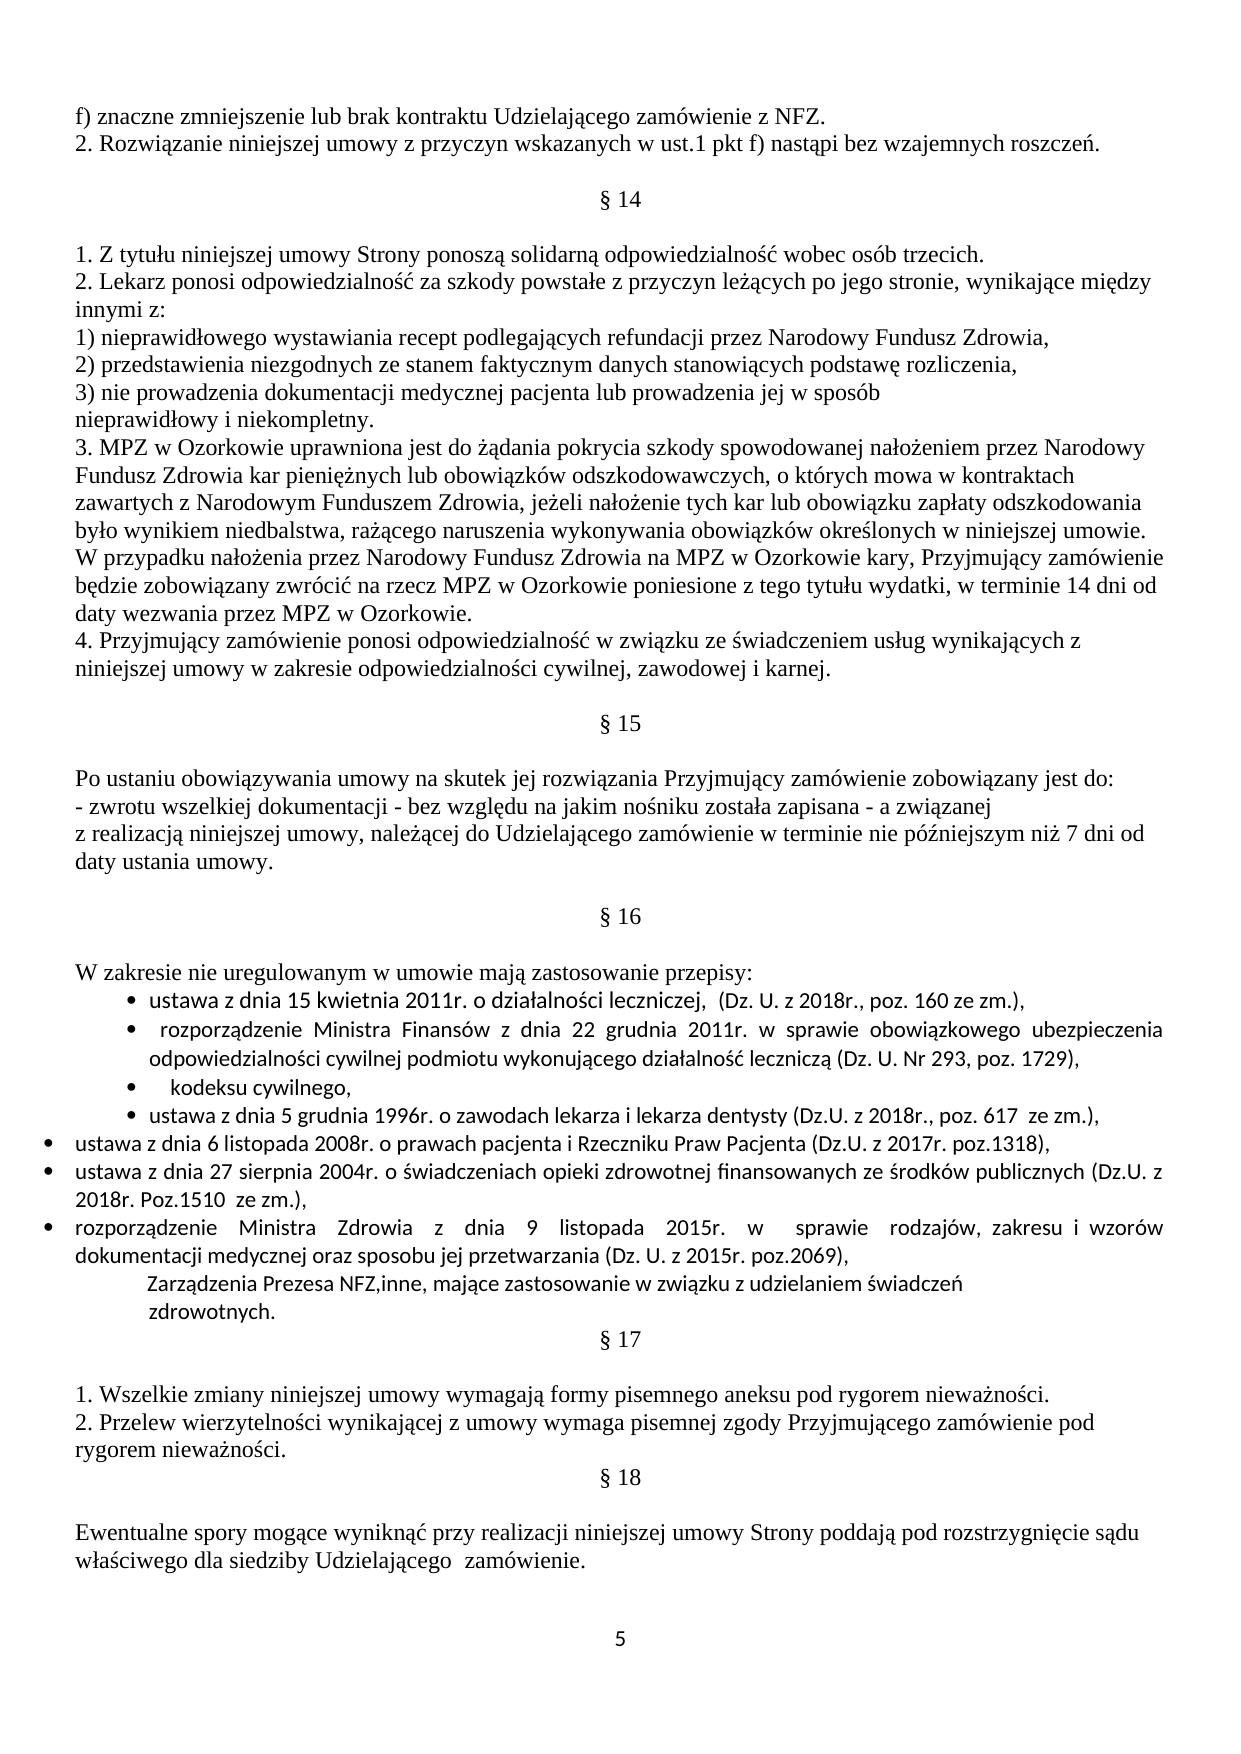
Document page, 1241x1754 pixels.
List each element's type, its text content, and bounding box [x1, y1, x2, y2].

text W zakresie nie uregulowanym w umowie mają zastosowanie przepisy: [75, 957, 1165, 985]
text z realizacją niniejszej umowy, należącej do Udzielającego zamówienie w terminie nie późniejszym niż 7 dni od daty ustania umowy. [75, 819, 1165, 875]
list rozporządzenie Ministra Finansów z dnia 22 grudnia 2011r. w sprawie obowiązkowego ubezpieczenia odpowiedzialności cywilnej podmiotu wykonującego działalność leczniczą (Dz. U. Nr 293, poz. 1729), [127, 1014, 1165, 1072]
text zdrowotnych. [75, 1297, 1165, 1325]
text f) znaczne zmniejszenie lub brak kontraktu Udzielającego zamówienie z NFZ. [75, 102, 1165, 129]
text 2) przedstawienia niezgodnych ze stanem faktycznym danych stanowiących podstawę rozliczenia, [75, 350, 1165, 378]
text 2. Rozwiązanie niniejszej umowy z przyczyn wskazanych w ust.1 pkt f) nastąpi bez wzajemnych roszczeń. [75, 129, 1165, 157]
text § 15 [75, 709, 1165, 737]
list kodeksu cywilnego, [127, 1072, 1165, 1101]
list ustawa z dnia 15 kwietnia 2011r. o działalności leczniczej, (Dz. U. z 2018r., poz. 160 ze zm.), [127, 985, 1165, 1014]
text 2. Lekarz ponosi odpowiedzialność za szkody powstałe z przyczyn leżących po jego stronie, wynikające między innymi z: [75, 267, 1165, 323]
text 1) nieprawidłowego wystawiania recept podlegających refundacji przez Narodowy Fundusz Zdrowia, [75, 323, 1165, 350]
text - zwrotu wszelkiej dokumentacji - bez względu na jakim nośniku została zapisana - a związanej [75, 792, 1165, 819]
list ustawa z dnia 5 grudnia 1996r. o zawodach lekarza i lekarza dentysty (Dz.U. z 2018r., poz. 617 ze zm.), [127, 1101, 1165, 1129]
text 1. Z tytułu niniejszej umowy Strony ponoszą solidarną odpowiedzialność wobec osób trzecich. [75, 240, 1165, 267]
list ustawa z dnia 6 listopada 2008r. o prawach pacjenta i Rzeczniku Praw Pacjenta (Dz.U. z 2017r. poz.1318), [44, 1129, 1165, 1157]
text 4. Przyjmujący zamówienie ponosi odpowiedzialność w związku ze świadczeniem usług wynikających z niniejszej umowy w zakresie odpowiedzialności cywilnej, zawodowej i karnej. [75, 626, 1165, 681]
text Zarządzenia Prezesa NFZ,inne, mające zastosowanie w związku z udzielaniem świadczeń [75, 1269, 1165, 1297]
list rozporządzenie Ministra Zdrowia z dnia 9 listopada 2015r. w sprawie rodzajów, zakresu i wzorów dokumentacji medycznej oraz sposobu jej przetwarzania (Dz. U. z 2015r. poz.2069), [44, 1213, 1165, 1269]
text 1. Wszelkie zmiany niniejszej umowy wymagają formy pisemnego aneksu pod rygorem nieważności. [75, 1380, 1165, 1408]
text Po ustaniu obowiązywania umowy na skutek jej rozwiązania Przyjmujący zamówienie zobowiązany jest do: [75, 764, 1165, 792]
text § 18 [75, 1463, 1165, 1491]
text § 16 [75, 902, 1165, 930]
text Ewentualne spory mogące wyniknąć przy realizacji niniejszej umowy Strony poddają pod rozstrzygnięcie sądu właściwego dla siedziby Udzielającego zamówienie. [75, 1518, 1165, 1573]
list ustawa z dnia 27 sierpnia 2004r. o świadczeniach opieki zdrowotnej finansowanych ze środków publicznych (Dz.U. z 2018r. Poz.1510 ze zm.), [44, 1157, 1165, 1213]
text nieprawidłowy i niekompletny. [75, 405, 1165, 433]
text § 17 [75, 1325, 1165, 1353]
text 3. MPZ w Ozorkowie uprawniona jest do żądania pokrycia szkody spowodowanej nałożeniem przez Narodowy Fundusz Zdrowia kar pieniężnych lub obowiązków odszkodowawczych, o których mowa w kontraktach zawartych z Narodowym Funduszem Zdrowia, jeżeli nałożenie tych kar lub obowiązku zapłaty odszkodowania było wynikiem niedbalstwa, rażącego naruszenia wykonywania obowiązków określonych w niniejszej umowie. W przypadku nałożenia przez Narodowy Fundusz Zdrowia na MPZ w Ozorkowie kary, Przyjmujący zamówienie będzie zobowiązany zwrócić na rzecz MPZ w Ozorkowie poniesione z tego tytułu wydatki, w terminie 14 dni od daty wezwania przez MPZ w Ozorkowie. [75, 433, 1165, 626]
text 2. Przelew wierzytelności wynikającej z umowy wymaga pisemnej zgody Przyjmującego zamówienie pod rygorem nieważności. [75, 1408, 1165, 1463]
text § 14 [75, 184, 1165, 212]
text 3) nie prowadzenia dokumentacji medycznej pacjenta lub prowadzenia jej w sposób [75, 378, 1165, 405]
